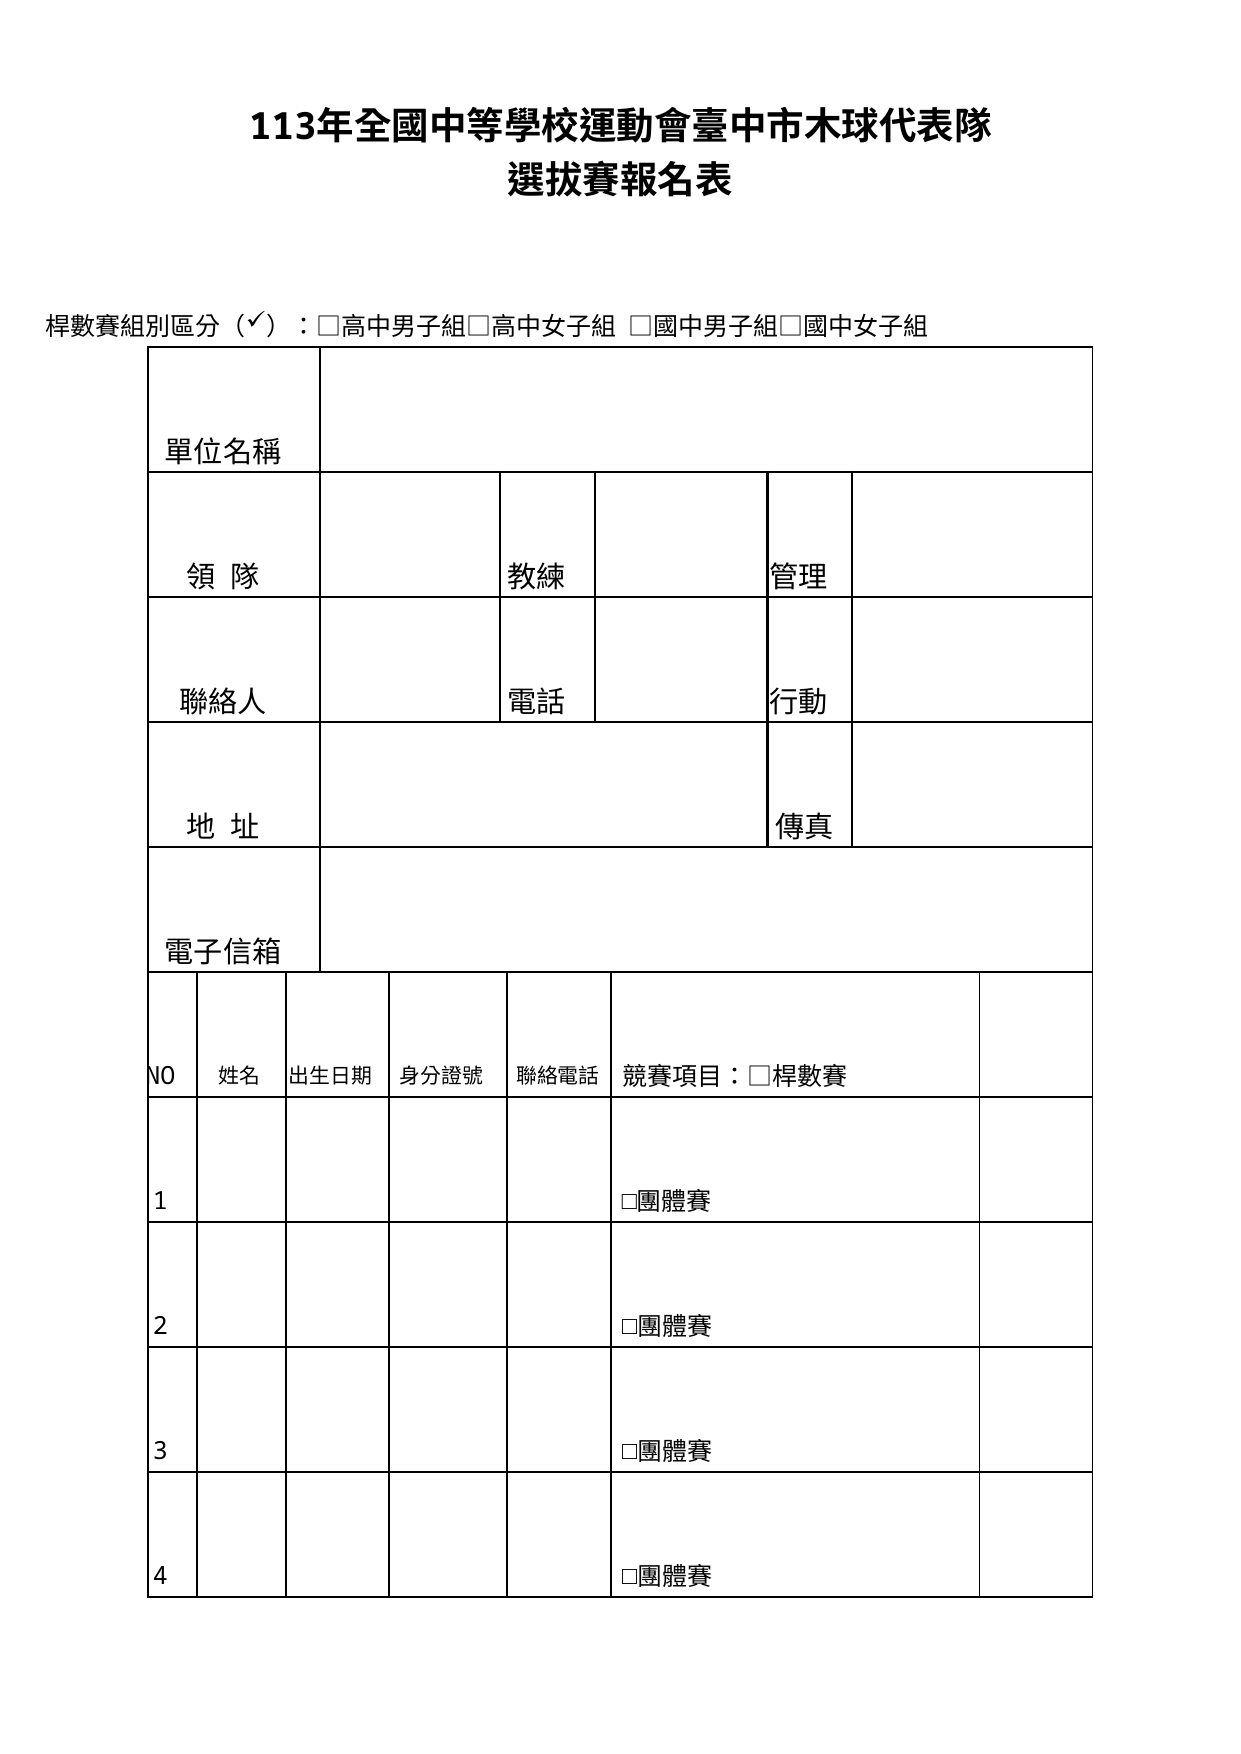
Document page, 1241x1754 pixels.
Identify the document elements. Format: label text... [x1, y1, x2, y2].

table_cell [853, 723, 1092, 846]
table_header [321, 348, 1092, 471]
table_cell [321, 848, 1092, 971]
table_cell [198, 1223, 285, 1346]
table_cell 2 [149, 1223, 196, 1346]
table_cell 傳真 [769, 723, 851, 846]
table_cell 聯絡電話 [508, 973, 610, 1096]
table_header 單位名稱 [149, 348, 319, 471]
table_cell 3 [149, 1348, 196, 1471]
table_cell □團體賽 [612, 1473, 979, 1596]
table_cell 領 隊 [149, 473, 319, 596]
table_cell [321, 473, 499, 596]
table_cell [198, 1348, 285, 1471]
table_cell [321, 723, 766, 846]
table_cell 電話 [501, 598, 594, 721]
table_cell [390, 1223, 506, 1346]
table_cell [321, 598, 499, 721]
table_cell [508, 1223, 610, 1346]
table_cell [596, 473, 766, 596]
table_cell 出生日期 [287, 973, 388, 1096]
table_cell [287, 1473, 388, 1596]
table_cell 身分證號 [390, 973, 506, 1096]
table_cell [287, 1348, 388, 1471]
table_cell [287, 1098, 388, 1221]
table_cell 1 [149, 1098, 196, 1221]
table_cell [508, 1473, 610, 1596]
table_cell [980, 1348, 1092, 1471]
text 桿數賽組別區分（）：□高中男子組□高中女子組 □國中男子組□國中女子組 [46, 283, 1165, 346]
table_cell [980, 1098, 1092, 1221]
table_cell [198, 1473, 285, 1596]
table_cell 姓名 [198, 973, 285, 1096]
table_cell [198, 1098, 285, 1221]
table_cell [390, 1473, 506, 1596]
table_cell [287, 1223, 388, 1346]
table_cell 教練 [501, 473, 594, 596]
table_cell [390, 1348, 506, 1471]
table_cell □團體賽 [612, 1223, 979, 1346]
table_cell [980, 973, 1092, 1096]
table_cell 管理 [769, 473, 851, 596]
table_cell 聯絡人 [149, 598, 319, 721]
table_cell [853, 473, 1092, 596]
table_cell [980, 1473, 1092, 1596]
table_cell 4 [149, 1473, 196, 1596]
table_cell [508, 1098, 610, 1221]
table_cell [508, 1348, 610, 1471]
table_cell 行動 [769, 598, 851, 721]
table_cell □團體賽 [612, 1098, 979, 1221]
table_cell [596, 598, 766, 721]
table_cell [853, 598, 1092, 721]
text 113年全國中等學校運動會臺中市木球代表隊 [75, 96, 1165, 150]
table_cell □團體賽 [612, 1348, 979, 1471]
table_cell 競賽項目：□桿數賽 [612, 973, 979, 1096]
table_cell [390, 1098, 506, 1221]
table_cell NO [149, 973, 196, 1096]
text 選拔賽報名表 [75, 150, 1165, 204]
table_cell [980, 1223, 1092, 1346]
table_cell 電子信箱 [149, 848, 319, 971]
table_cell 地 址 [149, 723, 319, 846]
